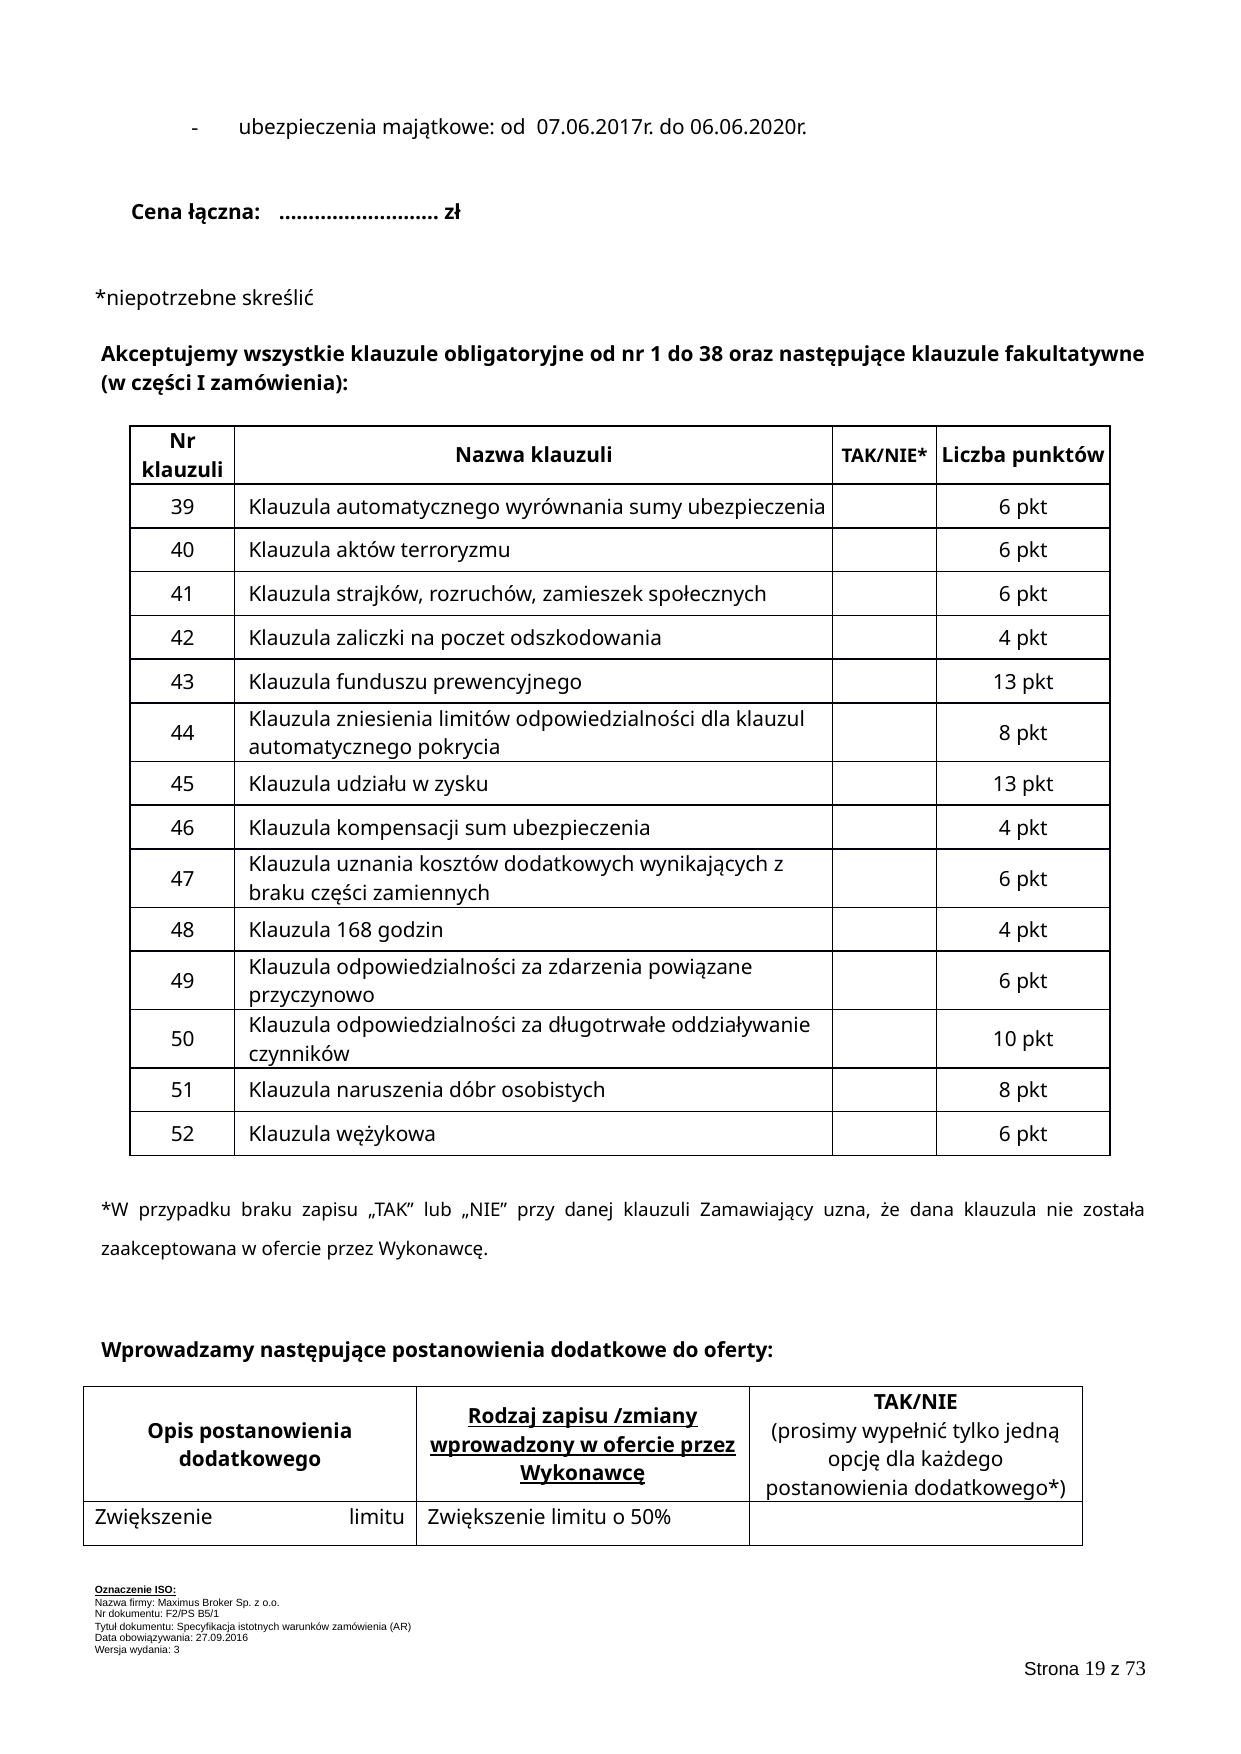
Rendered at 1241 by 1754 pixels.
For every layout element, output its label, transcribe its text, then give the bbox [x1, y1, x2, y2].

table_cell Zwiększenie limitu o 50% [417, 1502, 749, 1545]
table_cell 13 pkt [937, 660, 1109, 702]
table_cell 6 pkt [937, 572, 1109, 614]
table_cell [833, 572, 936, 614]
table_cell [833, 1112, 936, 1154]
table_cell 4 pkt [937, 616, 1109, 658]
table_cell 44 [131, 704, 234, 761]
list ubezpieczenia majątkowe: od 07.06.2017r. do 06.06.2020r. [191, 112, 1146, 141]
table_cell [833, 1069, 936, 1111]
table_cell [833, 850, 936, 906]
table_cell 41 [131, 572, 234, 614]
table_cell 49 [131, 952, 234, 1009]
text Akceptujemy wszystkie klauzule obligatoryjne od nr 1 do 38 oraz następujące klauzule fakultatywne (w części I zamówienia): [101, 339, 1146, 396]
table_cell Klauzula aktów terroryzmu [235, 529, 832, 571]
table_cell Klauzula zniesienia limitów odpowiedzialności dla klauzul automatycznego pokrycia [235, 704, 832, 761]
text *niepotrzebne skreślić [94, 283, 1146, 311]
table_cell [833, 704, 936, 761]
table_cell 6 pkt [937, 850, 1109, 906]
table_cell [833, 908, 936, 950]
table_cell Klauzula funduszu prewencyjnego [235, 660, 832, 702]
table_cell 4 pkt [937, 908, 1109, 950]
table_cell Klauzula uznania kosztów dodatkowych wynikających z braku części zamiennych [235, 850, 832, 906]
text Wprowadzamy następujące postanowienia dodatkowe do oferty: [101, 1318, 1146, 1363]
table_cell 39 [131, 485, 234, 527]
table_header TAK/NIE (prosimy wypełnić tylko jedną opcję dla każdego postanowienia dodatkowego*) [750, 1387, 1082, 1501]
table_cell 43 [131, 660, 234, 702]
table_cell Klauzula udziału w zysku [235, 762, 832, 804]
table_cell 47 [131, 850, 234, 906]
table_cell 45 [131, 762, 234, 804]
table_cell [833, 1010, 936, 1067]
table_cell [833, 485, 936, 527]
table_cell 8 pkt [937, 1069, 1109, 1111]
table_cell 8 pkt [937, 704, 1109, 761]
table_cell [833, 660, 936, 702]
table_cell 48 [131, 908, 234, 950]
table_cell Klauzula zaliczki na poczet odszkodowania [235, 616, 832, 658]
table_cell Klauzula odpowiedzialności za zdarzenia powiązane przyczynowo [235, 952, 832, 1009]
table_cell 52 [131, 1112, 234, 1154]
table_cell [833, 952, 936, 1009]
table_cell Klauzula strajków, rozruchów, zamieszek społecznych [235, 572, 832, 614]
table_cell 46 [131, 806, 234, 848]
table_cell [833, 616, 936, 658]
table_header TAK/NIE* [833, 427, 936, 483]
text *W przypadku braku zapisu „TAK” lub „NIE” przy danej klauzuli Zamawiający uzna, że dana klauzula nie została zaakceptowana w ofercie przez Wykonawcę. [101, 1182, 1146, 1261]
table_header Rodzaj zapisu /zmiany wprowadzony w ofercie przez Wykonawcę [417, 1387, 749, 1501]
table_header Liczba punktów [937, 427, 1109, 483]
table_cell [750, 1502, 1082, 1545]
table_cell 4 pkt [937, 806, 1109, 848]
table_cell 6 pkt [937, 529, 1109, 571]
table_cell 13 pkt [937, 762, 1109, 804]
table_header Nr klauzuli [131, 427, 234, 483]
table_header Opis postanowienia dodatkowego [84, 1387, 416, 1501]
table_cell Zwiększenie limitu [84, 1502, 416, 1545]
table_cell 40 [131, 529, 234, 571]
table_cell Klauzula 168 godzin [235, 908, 832, 950]
table_cell [833, 806, 936, 848]
table_cell 6 pkt [937, 485, 1109, 527]
table_cell Klauzula automatycznego wyrównania sumy ubezpieczenia [235, 485, 832, 527]
table_cell Klauzula kompensacji sum ubezpieczenia [235, 806, 832, 848]
text Cena łączna: ……………………… zł [131, 197, 1146, 226]
table_cell [833, 762, 936, 804]
table_cell Klauzula wężykowa [235, 1112, 832, 1154]
table_cell 50 [131, 1010, 234, 1067]
table_cell 42 [131, 616, 234, 658]
table_cell 6 pkt [937, 952, 1109, 1009]
table_cell Klauzula odpowiedzialności za długotrwałe oddziaływanie czynników [235, 1010, 832, 1067]
table_cell Klauzula naruszenia dóbr osobistych [235, 1069, 832, 1111]
table_cell 6 pkt [937, 1112, 1109, 1154]
table_cell 51 [131, 1069, 234, 1111]
table_cell [833, 529, 936, 571]
table_cell 10 pkt [937, 1010, 1109, 1067]
table_header Nazwa klauzuli [235, 427, 832, 483]
